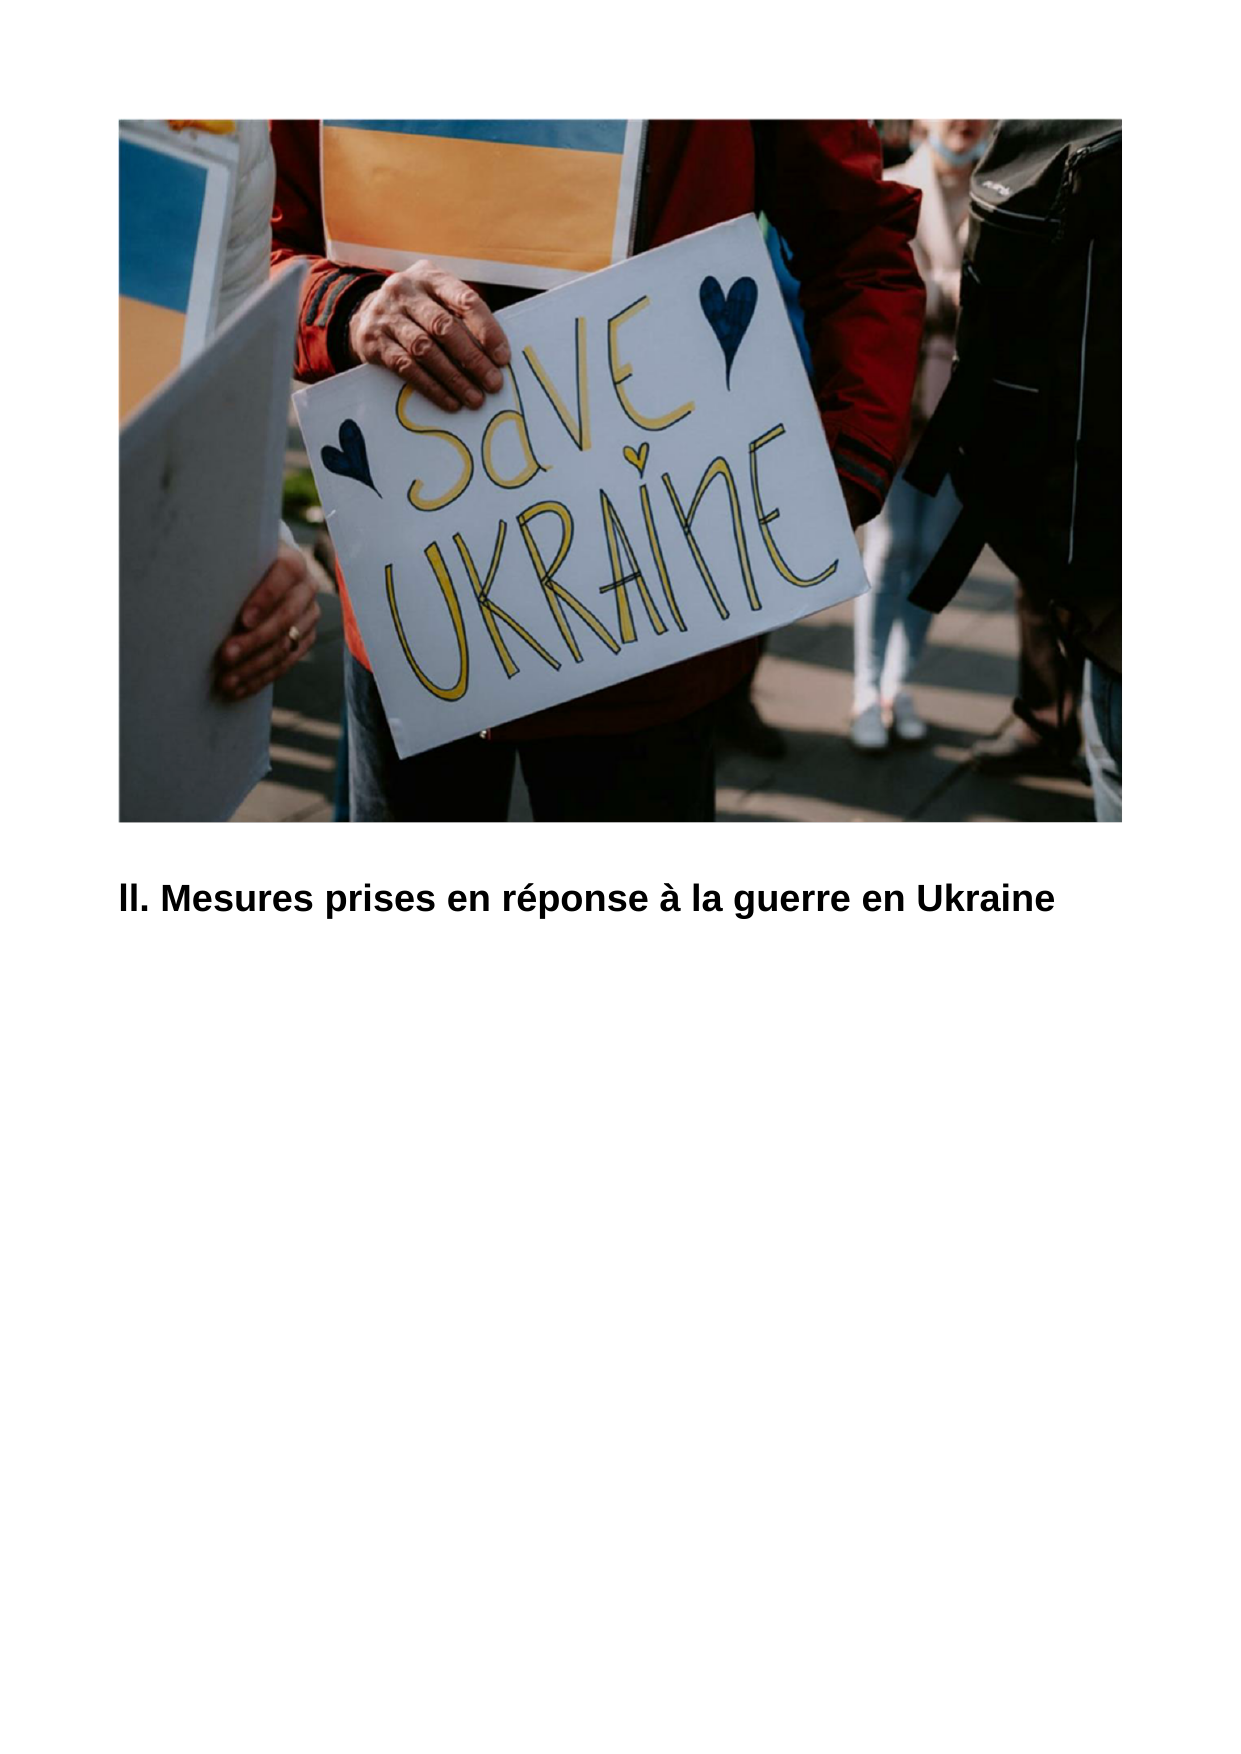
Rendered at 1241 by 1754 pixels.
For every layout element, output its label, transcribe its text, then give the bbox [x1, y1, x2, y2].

picture [118, 118, 1123, 823]
subtitle ll. Mesures prises en réponse à la guerre en Ukraine [118, 875, 1122, 919]
